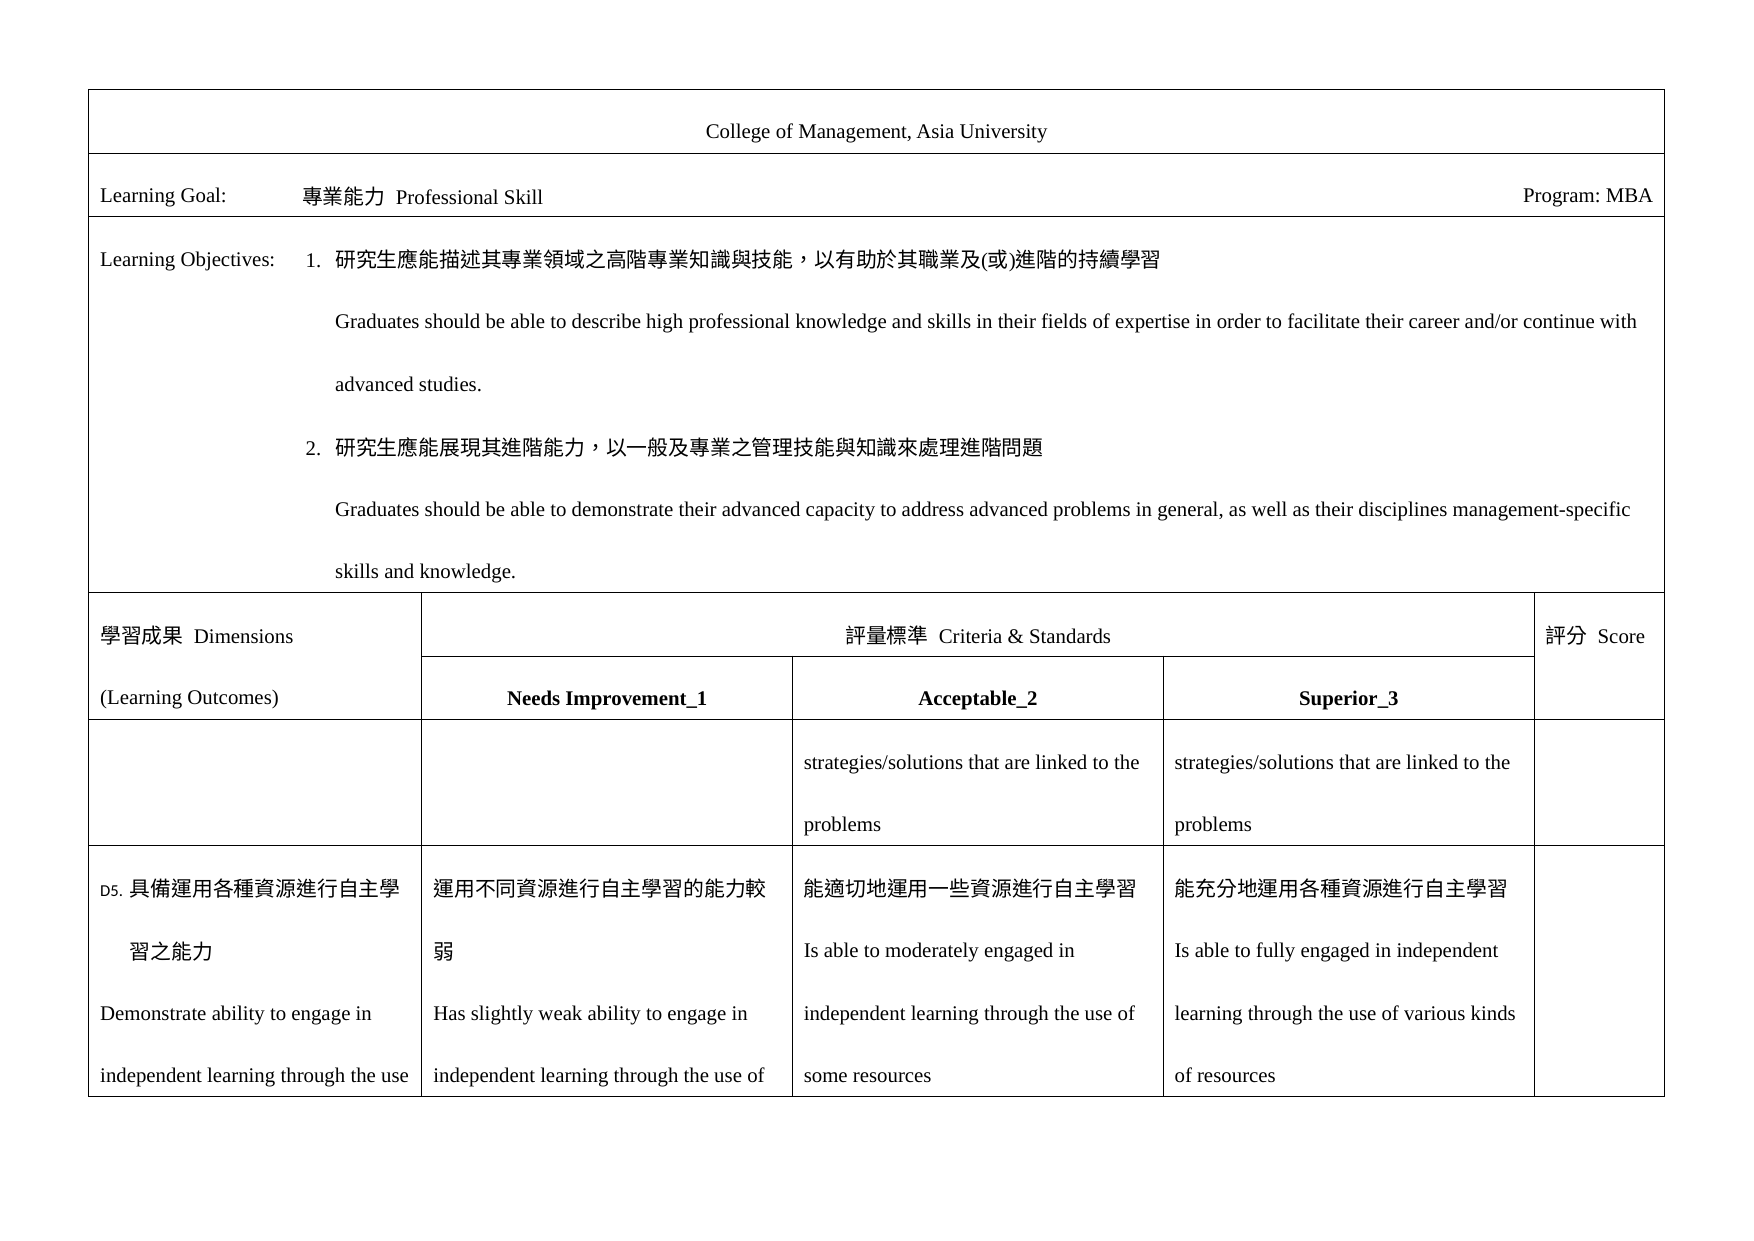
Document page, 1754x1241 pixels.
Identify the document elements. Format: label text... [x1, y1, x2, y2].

table_cell Needs Improvement_1 [422, 657, 792, 719]
table_cell [89, 720, 421, 845]
table_cell Program: MBA [1402, 154, 1664, 216]
table_cell 專業能力 Professional Skill [291, 154, 1402, 216]
table_cell strategies/solutions that are linked to the problems [793, 720, 1163, 845]
table_cell 研究生應能描述其專業領域之高階專業知識與技能，以有助於其職業及(或)進階的持續學習 Graduates should be able to describe high professional knowledge and skills in their fields of expertise in order to facilitate their career and/or continue with advanced studies. 研究生應能展現其進階能力，以一般及專業之管理技能與知識來處理進階問題 Graduates should be able to demonstrate their advanced capacity to address advanced problems in general, as well as their disciplines management-specific skills and knowledge. [291, 217, 1664, 592]
table_cell [1535, 846, 1664, 1096]
table_cell Learning Goal: [89, 154, 291, 216]
table_cell 能適切地運用一些資源進行自主學習 Is able to moderately engaged in independent learning through the use of some resources [793, 846, 1163, 1096]
table_cell 運用不同資源進行自主學習的能力較弱 Has slightly weak ability to engage in independent learning through the use of [422, 846, 792, 1096]
table_cell 評分 Score [1535, 593, 1664, 719]
table_cell 能充分地運用各種資源進行自主學習 Is able to fully engaged in independent learning through the use of various kinds of resources [1164, 846, 1534, 1096]
table_cell Superior_3 [1164, 657, 1534, 719]
table_cell [422, 720, 792, 845]
table_cell Learning Objectives: [89, 217, 291, 592]
table_header College of Management, Asia University [89, 90, 1664, 152]
table_cell 評量標準 Criteria & Standards [422, 593, 1534, 656]
table_cell 具備運用各種資源進行自主學習之能力 Demonstrate ability to engage in independent learning through the use [89, 846, 421, 1096]
table_cell [1535, 720, 1664, 845]
table_cell Acceptable_2 [793, 657, 1163, 719]
table_cell 學習成果 Dimensions (Learning Outcomes) [89, 593, 421, 719]
table_cell strategies/solutions that are linked to the problems [1164, 720, 1534, 845]
